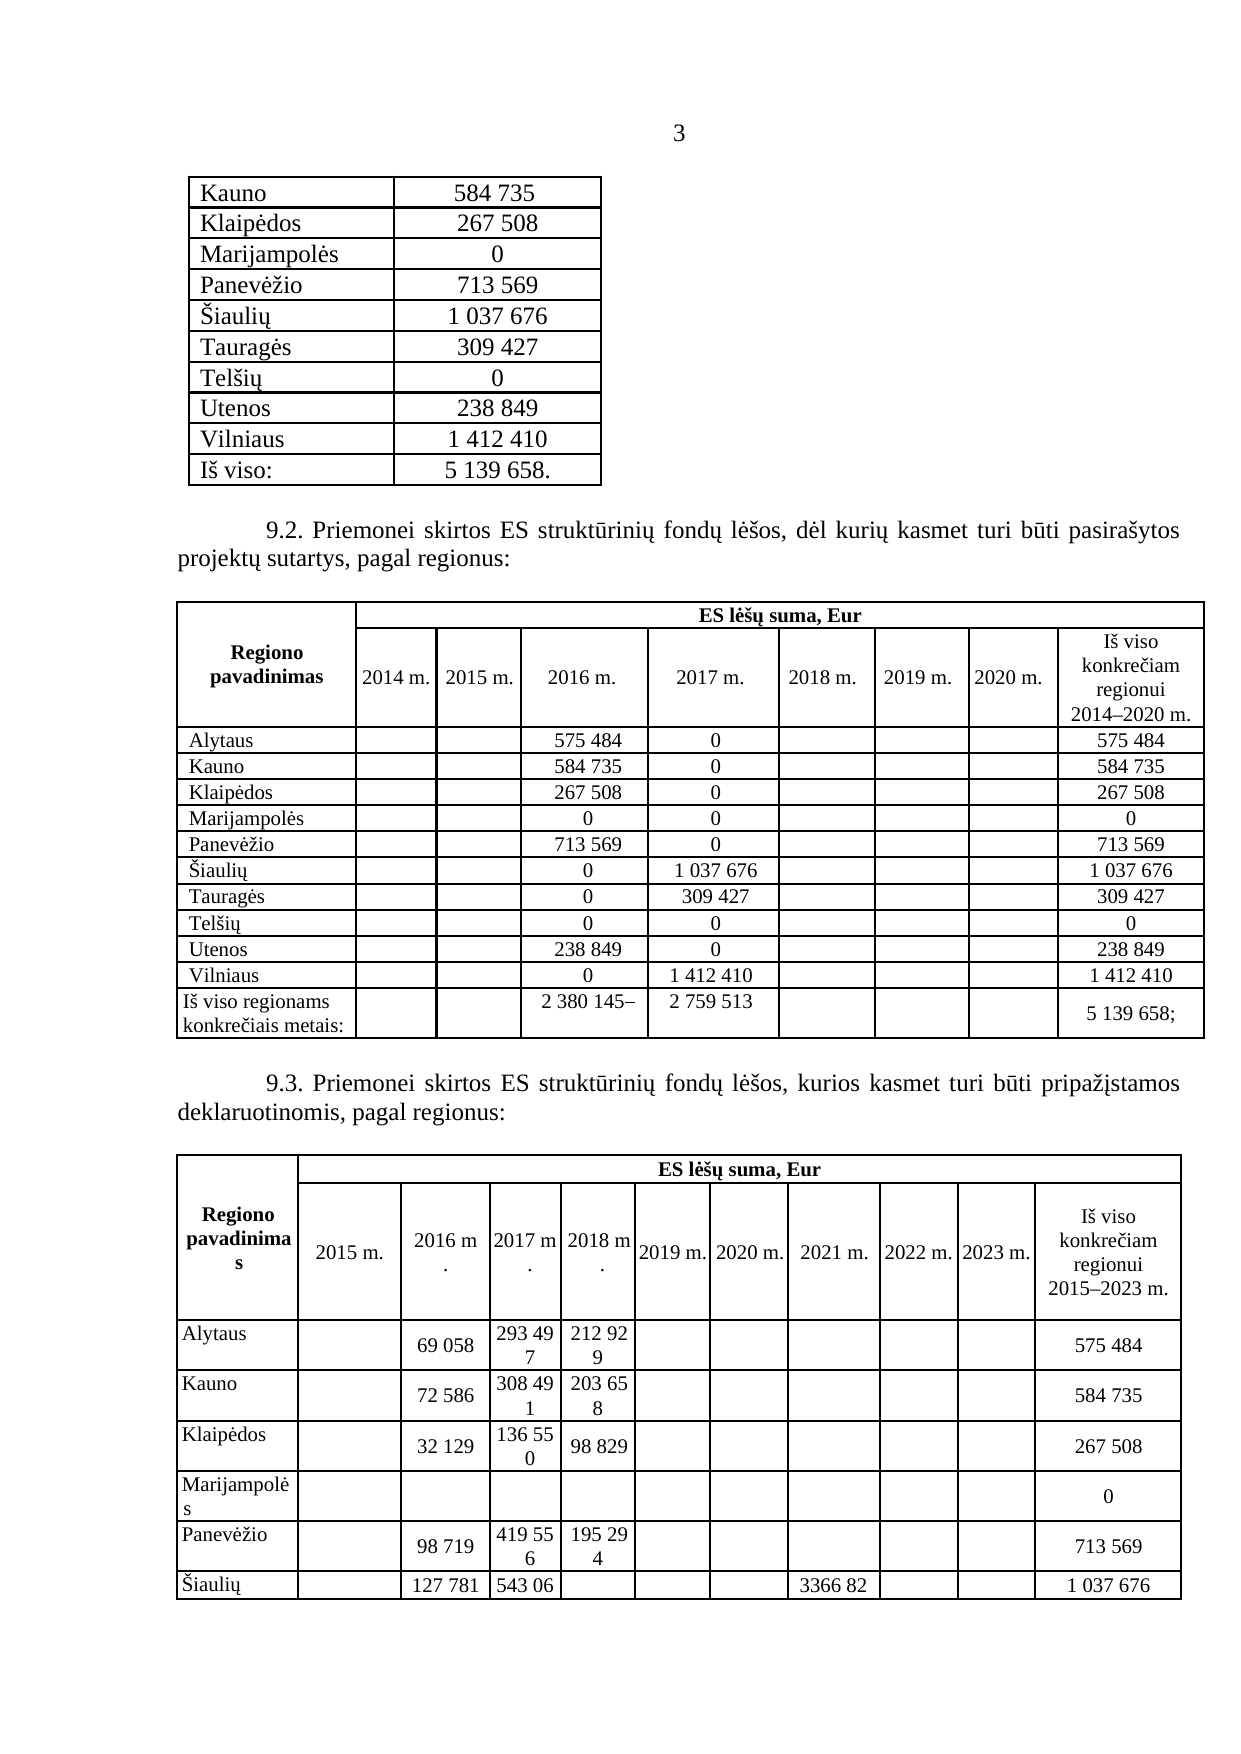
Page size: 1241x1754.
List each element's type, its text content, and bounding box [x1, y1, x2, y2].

table_cell [876, 806, 968, 830]
table_cell [636, 1422, 709, 1470]
table_cell 2017 m. [491, 1184, 560, 1319]
table_cell 0 [1059, 806, 1203, 830]
table_cell [357, 937, 435, 961]
table_cell [711, 1472, 787, 1520]
table_cell [780, 858, 874, 882]
table_cell [970, 754, 1057, 778]
table_header ES lėšų suma, Eur [357, 603, 1203, 627]
table_cell [970, 963, 1057, 987]
table_cell [881, 1422, 957, 1470]
table_cell [636, 1472, 709, 1520]
table_cell [876, 780, 968, 804]
table_cell [357, 806, 435, 830]
table_cell [780, 832, 874, 856]
table_cell 2019 m. [636, 1184, 709, 1319]
table_cell [876, 937, 968, 961]
text 9.2. Priemonei skirtos ES struktūrinių fondų lėšos, dėl kurių kasmet turi būti pasirašytos projektų sutartys, pagal regionus: [177, 515, 1181, 572]
table_cell Šiaulių [178, 1572, 297, 1598]
table_cell 2023 m. [959, 1184, 1034, 1319]
table_cell [299, 1522, 400, 1570]
table_cell [876, 885, 968, 908]
table_cell [959, 1422, 1034, 1470]
table_cell 0 [395, 363, 600, 391]
table_cell 2014 m. [357, 629, 435, 726]
table_cell [562, 1572, 634, 1598]
table_cell [789, 1321, 879, 1369]
table_cell 98 719 [402, 1522, 489, 1570]
table_cell 2 380 145 [522, 989, 647, 1037]
table_cell [299, 1572, 400, 1598]
table_cell Marijampolės [178, 1472, 297, 1520]
table_cell Kauno [178, 754, 355, 778]
table_cell [357, 963, 435, 987]
table_cell 2021 m. [789, 1184, 879, 1319]
table_cell Kauno [190, 178, 393, 206]
table_cell [780, 806, 874, 830]
table_cell [959, 1321, 1034, 1369]
table_cell 1 412 410 [1059, 963, 1203, 987]
table_cell Šiaulių [178, 858, 355, 882]
table_cell [711, 1371, 787, 1419]
table_cell 1 037 676 [1059, 858, 1203, 882]
table_cell 195 294 [562, 1522, 634, 1570]
table_cell [780, 937, 874, 961]
table_cell Klaipėdos [178, 780, 355, 804]
table_cell [402, 1472, 489, 1520]
table_cell [970, 858, 1057, 882]
table_cell [970, 937, 1057, 961]
table_cell [876, 858, 968, 882]
table_cell [711, 1422, 787, 1470]
table_cell 0 [522, 911, 647, 935]
table_cell 0 [649, 911, 778, 935]
table_cell [780, 911, 874, 935]
table_cell [636, 1522, 709, 1570]
table_cell Alytaus [178, 728, 355, 752]
table_cell Panevėžio [178, 1522, 297, 1570]
table_cell [876, 728, 968, 752]
table_cell 309 427 [1059, 885, 1203, 908]
table_cell [438, 728, 520, 752]
table_cell 2 759 513 [649, 989, 778, 1037]
table_cell 0 [649, 806, 778, 830]
table_cell [789, 1422, 879, 1470]
table_cell Telšių [190, 363, 393, 391]
table_cell Iš viso konkrečiam regionui 2014–2020 m. [1059, 629, 1203, 726]
table_cell 0 [649, 832, 778, 856]
table_cell [780, 989, 874, 1037]
table_cell 309 427 [395, 332, 600, 361]
table_cell [780, 728, 874, 752]
table_cell [780, 885, 874, 908]
table_cell 1 037 676 [649, 858, 778, 882]
table_cell 212 929 [562, 1321, 634, 1369]
table_cell 309 427 [649, 885, 778, 908]
table_cell 238 849 [395, 394, 600, 422]
table_header Regiono pavadinimas [178, 1156, 297, 1319]
table_cell [881, 1572, 957, 1598]
table_cell [299, 1472, 400, 1520]
table_cell 419 556 [491, 1522, 560, 1570]
table_cell 69 058 [402, 1321, 489, 1369]
table_cell 2019 m. [876, 629, 968, 726]
table_cell 3366 82 [789, 1572, 879, 1598]
table_cell [299, 1371, 400, 1419]
table_cell 0 [522, 963, 647, 987]
table_cell [970, 885, 1057, 908]
table_cell 0 [395, 239, 600, 268]
table_cell 98 829 [562, 1422, 634, 1470]
table_cell [789, 1522, 879, 1570]
table_cell [562, 1472, 634, 1520]
table_cell [881, 1371, 957, 1419]
table_cell [959, 1522, 1034, 1570]
table_cell [876, 963, 968, 987]
table_cell [881, 1321, 957, 1369]
table_cell [970, 728, 1057, 752]
table_cell [438, 885, 520, 908]
table_cell [438, 754, 520, 778]
table_cell 127 781 [402, 1572, 489, 1598]
table_cell Tauragės [190, 332, 393, 361]
table_cell Kauno [178, 1371, 297, 1419]
table_cell [789, 1472, 879, 1520]
table_cell [438, 832, 520, 856]
table_cell 293 497 [491, 1321, 560, 1369]
table_cell 0 [649, 937, 778, 961]
table_cell Panevėžio [178, 832, 355, 856]
table_cell [438, 780, 520, 804]
table_cell 0 [649, 728, 778, 752]
table_cell Vilniaus [178, 963, 355, 987]
table_cell 2015 m. [438, 629, 520, 726]
table_cell [357, 754, 435, 778]
table_cell 308 491 [491, 1371, 560, 1419]
table_cell Tauragės [178, 885, 355, 908]
table_cell 1 037 676 [395, 301, 600, 330]
table_cell [876, 832, 968, 856]
table_cell 267 508 [522, 780, 647, 804]
table_cell 1 037 676 [1036, 1572, 1180, 1598]
table_cell [970, 911, 1057, 935]
table_cell 0 [1036, 1472, 1180, 1520]
table_cell 136 550 [491, 1422, 560, 1470]
table_cell 267 508 [1059, 780, 1203, 804]
table_cell Marijampolės [190, 239, 393, 268]
table_cell [438, 937, 520, 961]
table_cell 2016 m. [402, 1184, 489, 1319]
table_cell 5 139 658. [395, 455, 600, 484]
table_cell Utenos [178, 937, 355, 961]
table_cell Alytaus [178, 1321, 297, 1369]
table_cell Vilniaus [190, 424, 393, 453]
table_cell [881, 1522, 957, 1570]
table_cell 238 849 [1059, 937, 1203, 961]
table_cell [970, 989, 1057, 1037]
table_cell [711, 1522, 787, 1570]
table_cell [959, 1371, 1034, 1419]
table_cell [299, 1321, 400, 1369]
table_cell [876, 989, 968, 1037]
table_cell 713 569 [395, 270, 600, 299]
table_cell 584 735 [522, 754, 647, 778]
table_cell [780, 754, 874, 778]
table_cell [970, 780, 1057, 804]
table_cell Telšių [178, 911, 355, 935]
table_cell 575 484 [1036, 1321, 1180, 1369]
table_cell [491, 1472, 560, 1520]
table_cell 2022 m. [881, 1184, 957, 1319]
table_cell 2020 m. [970, 629, 1057, 726]
table_cell Marijampolės [178, 806, 355, 830]
table_cell [876, 754, 968, 778]
table_cell 543 06 [491, 1572, 560, 1598]
table_cell [438, 963, 520, 987]
table_cell [959, 1572, 1034, 1598]
table_cell [357, 728, 435, 752]
table_cell [357, 885, 435, 908]
table_cell 2018 m. [562, 1184, 634, 1319]
table_cell [357, 858, 435, 882]
table_cell 2020 m. [711, 1184, 787, 1319]
table_cell [357, 989, 435, 1037]
table_cell Iš viso regionams konkrečiais metais: [178, 989, 355, 1037]
table_cell [959, 1472, 1034, 1520]
table_cell 0 [522, 806, 647, 830]
table_cell 1 412 410 [649, 963, 778, 987]
table_cell [438, 806, 520, 830]
table_cell 0 [1059, 911, 1203, 935]
table_header Regiono pavadinimas [178, 603, 355, 726]
table_cell Klaipėdos [178, 1422, 297, 1470]
table_cell 0 [649, 780, 778, 804]
table_cell [299, 1422, 400, 1470]
table_cell Iš viso: [190, 455, 393, 484]
table_cell Panevėžio [190, 270, 393, 299]
table_cell 32 129 [402, 1422, 489, 1470]
table_cell [881, 1472, 957, 1520]
table_cell 2016 m. [522, 629, 647, 726]
table_cell Klaipėdos [190, 209, 393, 237]
table_cell 584 735 [1059, 754, 1203, 778]
table_cell 584 735 [395, 178, 600, 206]
table_cell [970, 832, 1057, 856]
table_cell 267 508 [395, 209, 600, 237]
table_cell 238 849 [522, 937, 647, 961]
table_cell [438, 911, 520, 935]
table_cell [357, 780, 435, 804]
table_cell 713 569 [1059, 832, 1203, 856]
table_cell 575 484 [522, 728, 647, 752]
table_cell [438, 989, 520, 1037]
table_cell 0 [522, 885, 647, 908]
table_cell [636, 1572, 709, 1598]
table_cell 584 735 [1036, 1371, 1180, 1419]
table_cell Utenos [190, 394, 393, 422]
table_cell 0 [522, 858, 647, 882]
table_cell 267 508 [1036, 1422, 1180, 1470]
table_cell 0 [649, 754, 778, 778]
table_cell 5 139 658; [1059, 989, 1203, 1037]
table_cell 2015 m. [299, 1184, 400, 1319]
table_cell 2018 m. [780, 629, 874, 726]
table_cell 713 569 [522, 832, 647, 856]
table_cell 1 412 410 [395, 424, 600, 453]
table_cell [357, 911, 435, 935]
table_cell 575 484 [1059, 728, 1203, 752]
table_cell [438, 858, 520, 882]
table_cell 713 569 [1036, 1522, 1180, 1570]
table_cell [789, 1371, 879, 1419]
table_cell 72 586 [402, 1371, 489, 1419]
table_cell Šiaulių [190, 301, 393, 330]
table_header ES lėšų suma, Eur [299, 1156, 1180, 1182]
table_cell [780, 963, 874, 987]
table_cell [711, 1321, 787, 1369]
table_cell 203 658 [562, 1371, 634, 1419]
table_cell [876, 911, 968, 935]
table_cell 2017 m. [649, 629, 778, 726]
table_cell [636, 1321, 709, 1369]
table_cell Iš viso konkrečiam regionui 2015–2023 m. [1036, 1184, 1180, 1319]
table_cell [711, 1572, 787, 1598]
table_cell [780, 780, 874, 804]
table_cell [970, 806, 1057, 830]
table_cell [357, 832, 435, 856]
text 9.3. Priemonei skirtos ES struktūrinių fondų lėšos, kurios kasmet turi būti pripažįstamos deklaruotinomis, pagal regionus: [177, 1068, 1181, 1126]
table_cell [636, 1371, 709, 1419]
